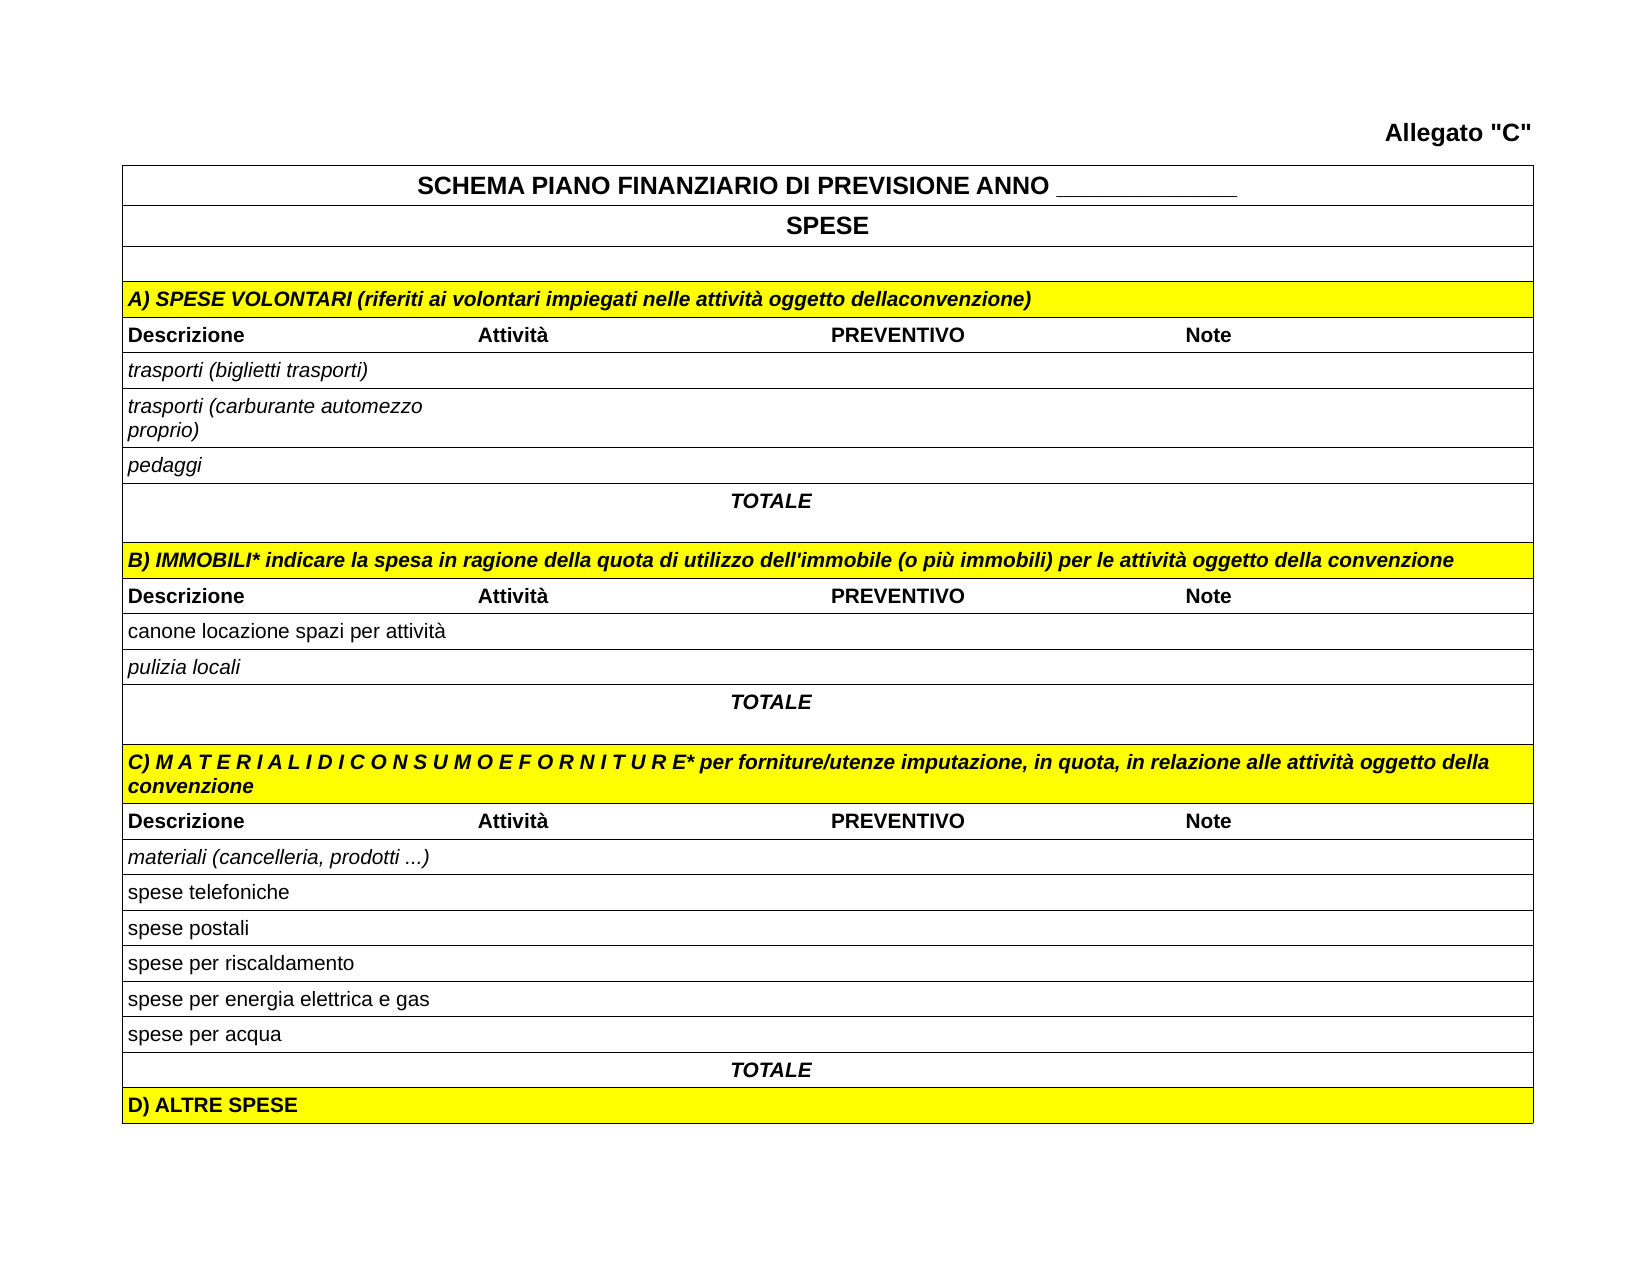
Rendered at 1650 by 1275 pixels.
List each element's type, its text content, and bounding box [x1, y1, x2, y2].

table_cell [825, 247, 1180, 281]
table_cell Note [1180, 804, 1533, 839]
table_cell TOTALE [123, 1053, 825, 1087]
table_cell pedaggi [123, 448, 472, 483]
table_cell trasporti (carburante automezzo proprio) [123, 389, 472, 447]
table_cell [825, 982, 1180, 1016]
table_cell PREVENTIVO [825, 804, 1180, 839]
table_cell [825, 448, 1180, 483]
table_cell Note [1180, 579, 1533, 613]
table_cell [825, 1053, 1180, 1087]
text Allegato "C" [118, 118, 1532, 147]
table_cell [472, 875, 825, 910]
table_cell [825, 650, 1180, 684]
table_cell SPESE [123, 206, 1533, 246]
table_cell spese postali [123, 911, 472, 945]
table_cell Descrizione [123, 318, 472, 352]
table_cell [1180, 247, 1533, 281]
table_cell Attività [472, 318, 825, 352]
table_cell pulizia locali [123, 650, 472, 684]
table_cell C) M A T E R I A L I D I C O N S U M O E F O R N I T U R E* per forniture/utenze imputazione, in quota, in relazione alle attività oggetto della convenzione [123, 745, 1533, 803]
table_cell D) ALTRE SPESE [123, 1088, 1533, 1123]
table_header SCHEMA PIANO FINANZIARIO DI PREVISIONE ANNO _____________ [123, 166, 1533, 205]
table_cell [472, 353, 825, 388]
table_cell canone locazione spazi per attività [123, 614, 472, 649]
table_cell [1180, 685, 1533, 744]
table_cell [472, 946, 825, 981]
table_cell [1180, 946, 1533, 981]
table_cell [825, 389, 1180, 447]
table_cell PREVENTIVO [825, 579, 1180, 613]
table_cell [825, 353, 1180, 388]
table_cell TOTALE [123, 685, 825, 744]
table_cell [1180, 840, 1533, 874]
table_cell [472, 982, 825, 1016]
table_cell [1180, 911, 1533, 945]
table_cell [472, 650, 825, 684]
table_cell spese per energia elettrica e gas [123, 982, 472, 1016]
table_cell [825, 1017, 1180, 1052]
table_cell spese per acqua [123, 1017, 472, 1052]
table_cell [472, 1017, 825, 1052]
table_cell Note [1180, 318, 1533, 352]
table_cell Attività [472, 804, 825, 839]
table_cell [472, 247, 825, 281]
table_cell [825, 840, 1180, 874]
table_cell TOTALE [123, 484, 825, 542]
table_cell [1180, 1017, 1533, 1052]
table_cell [825, 484, 1180, 542]
table_cell [1180, 353, 1533, 388]
table_cell [472, 840, 825, 874]
table_cell [825, 685, 1180, 744]
table_cell spese telefoniche [123, 875, 472, 910]
table_cell [825, 875, 1180, 910]
table_cell [1180, 484, 1533, 542]
table_cell A) SPESE VOLONTARI (riferiti ai volontari impiegati nelle attività oggetto dellaconvenzione) [123, 282, 1533, 317]
table_cell PREVENTIVO [825, 318, 1180, 352]
table_cell [472, 911, 825, 945]
table_cell materiali (cancelleria, prodotti ...) [123, 840, 472, 874]
table_cell [825, 614, 1180, 649]
table_cell [123, 247, 472, 281]
table_cell [1180, 650, 1533, 684]
table_cell Attività [472, 579, 825, 613]
table_cell [1180, 1053, 1533, 1087]
table_cell [825, 946, 1180, 981]
table_cell [1180, 614, 1533, 649]
table_cell [472, 614, 825, 649]
table_cell [1180, 875, 1533, 910]
table_cell [472, 389, 825, 447]
table_cell B) IMMOBILI* indicare la spesa in ragione della quota di utilizzo dell'immobile (o più immobili) per le attività oggetto della convenzione [123, 543, 1533, 578]
table_cell [1180, 448, 1533, 483]
table_cell [472, 448, 825, 483]
table_cell [1180, 389, 1533, 447]
table_cell spese per riscaldamento [123, 946, 472, 981]
table_cell [825, 911, 1180, 945]
table_cell [1180, 982, 1533, 1016]
table_cell trasporti (biglietti trasporti) [123, 353, 472, 388]
table_cell Descrizione [123, 579, 472, 613]
table_cell Descrizione [123, 804, 472, 839]
